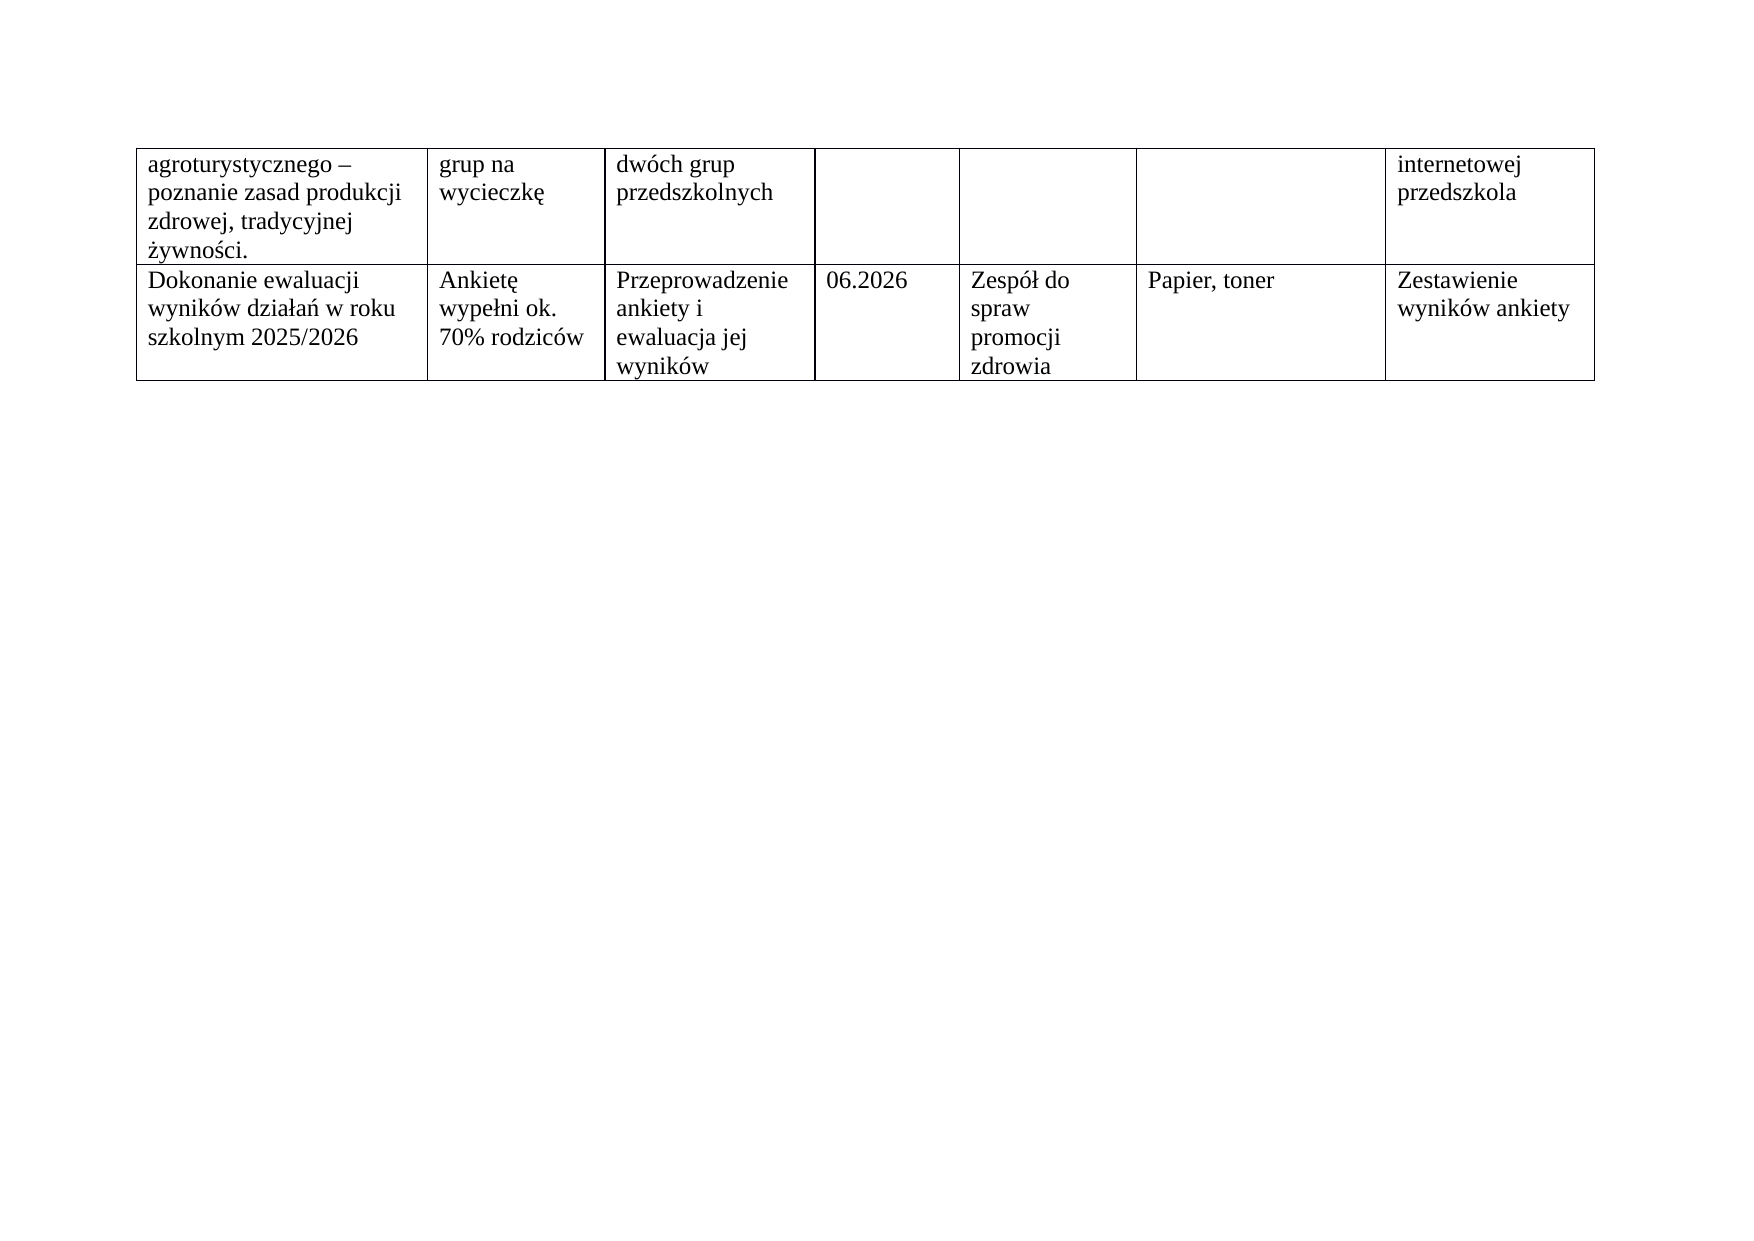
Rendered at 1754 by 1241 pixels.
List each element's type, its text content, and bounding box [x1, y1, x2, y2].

table_cell 06.2026 [816, 265, 959, 380]
table_cell grup na wycieczkę [428, 149, 604, 264]
table_cell internetowej przedszkola [1386, 149, 1594, 264]
table_cell Zespół do spraw promocji zdrowia [960, 265, 1136, 380]
table_cell agroturystycznego – poznanie zasad produkcji zdrowej, tradycyjnej żywności. [137, 149, 427, 264]
table_cell Dokonanie ewaluacji wyników działań w roku szkolnym 2025/2026 [137, 265, 427, 380]
table_cell Ankietę wypełni ok. 70% rodziców [428, 265, 604, 380]
table_cell Papier, toner [1137, 265, 1385, 380]
table_cell [1137, 149, 1385, 264]
table_cell Zestawienie wyników ankiety [1386, 265, 1594, 380]
table_cell dwóch grup przedszkolnych [606, 149, 814, 264]
table_cell [816, 149, 959, 264]
table_cell Przeprowadzenie ankiety i ewaluacja jej wyników [606, 265, 814, 380]
table_cell [960, 149, 1136, 264]
